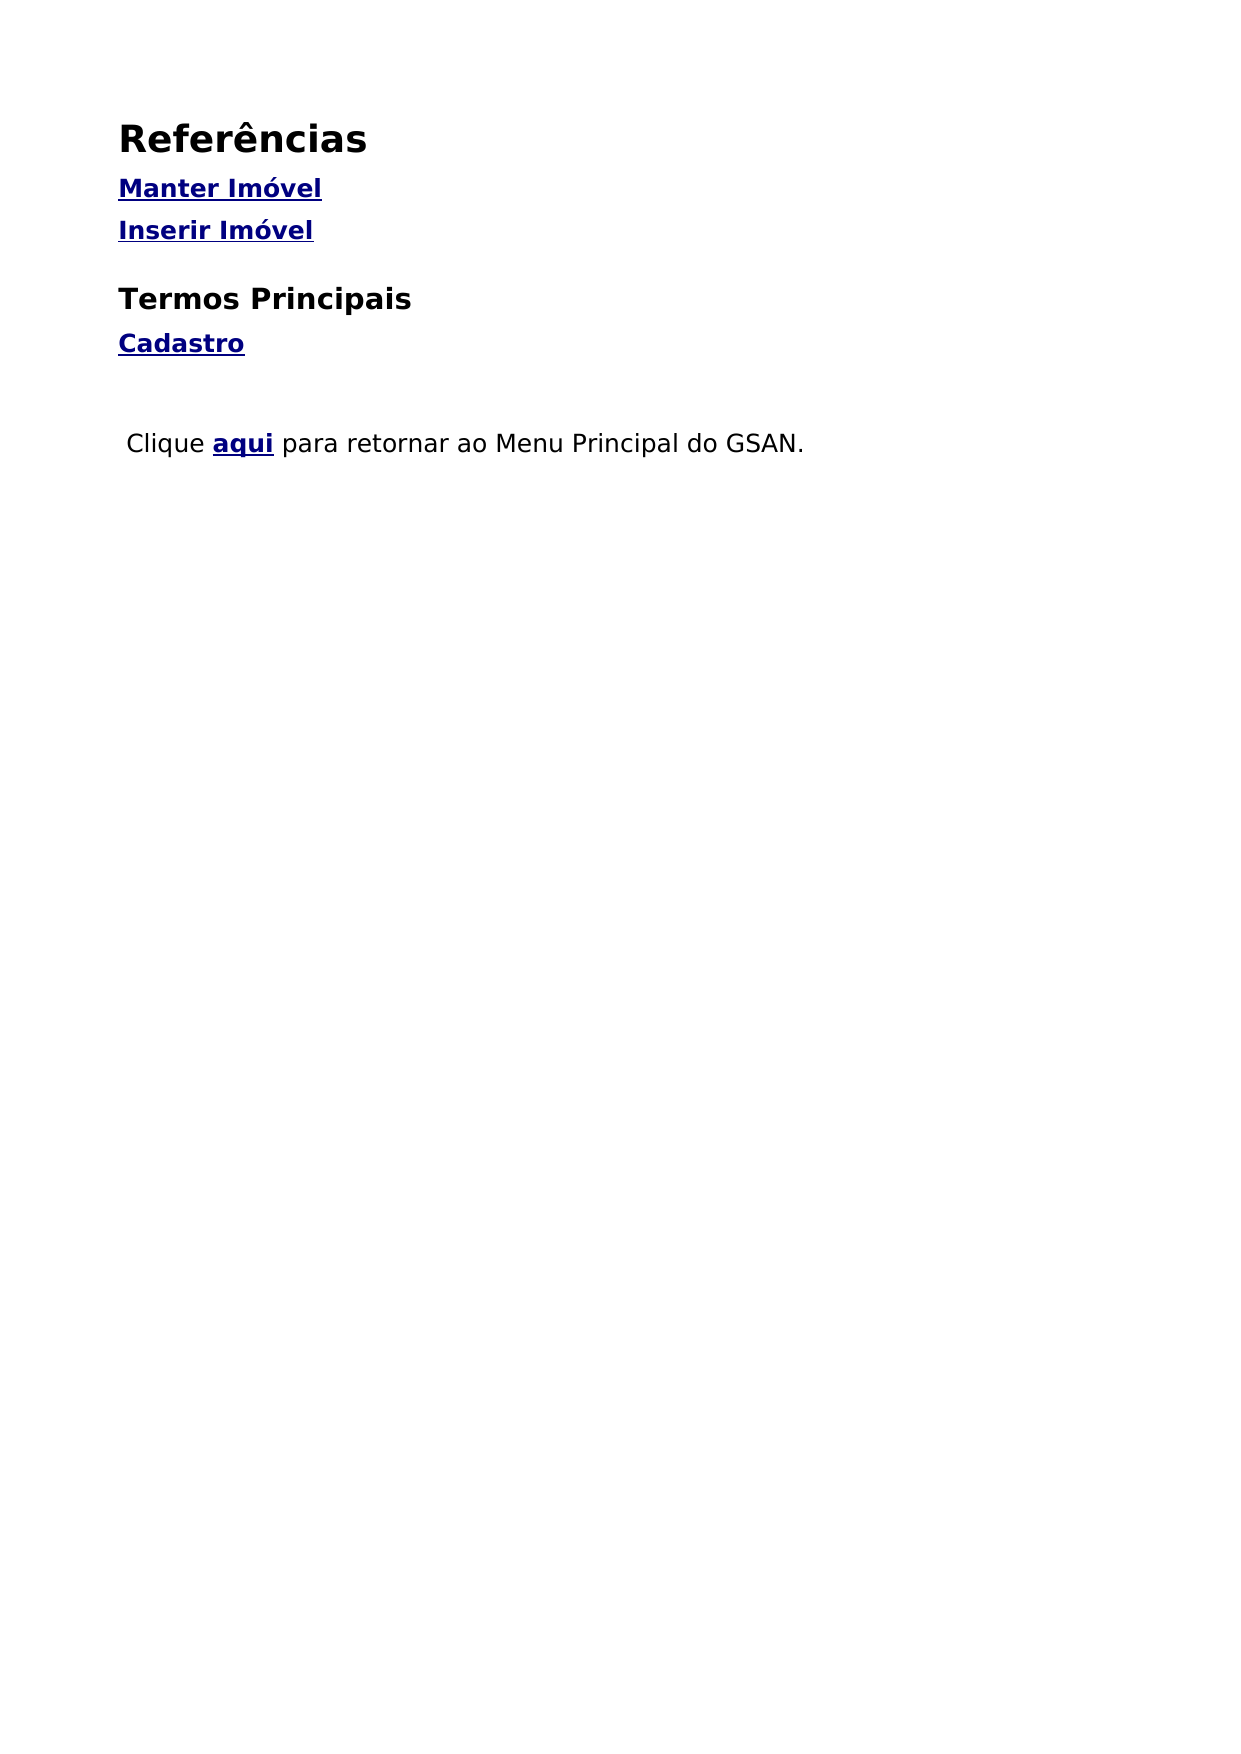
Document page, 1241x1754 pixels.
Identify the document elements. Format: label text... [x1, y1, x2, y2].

text Cadastro [118, 329, 1122, 358]
text Inserir Imóvel [118, 216, 1122, 245]
text Manter Imóvel [118, 174, 1122, 203]
text Clique aqui para retornar ao Menu Principal do GSAN. [118, 371, 1122, 458]
subtitle Termos Principais [118, 283, 1122, 317]
subtitle Referências [118, 118, 1122, 162]
